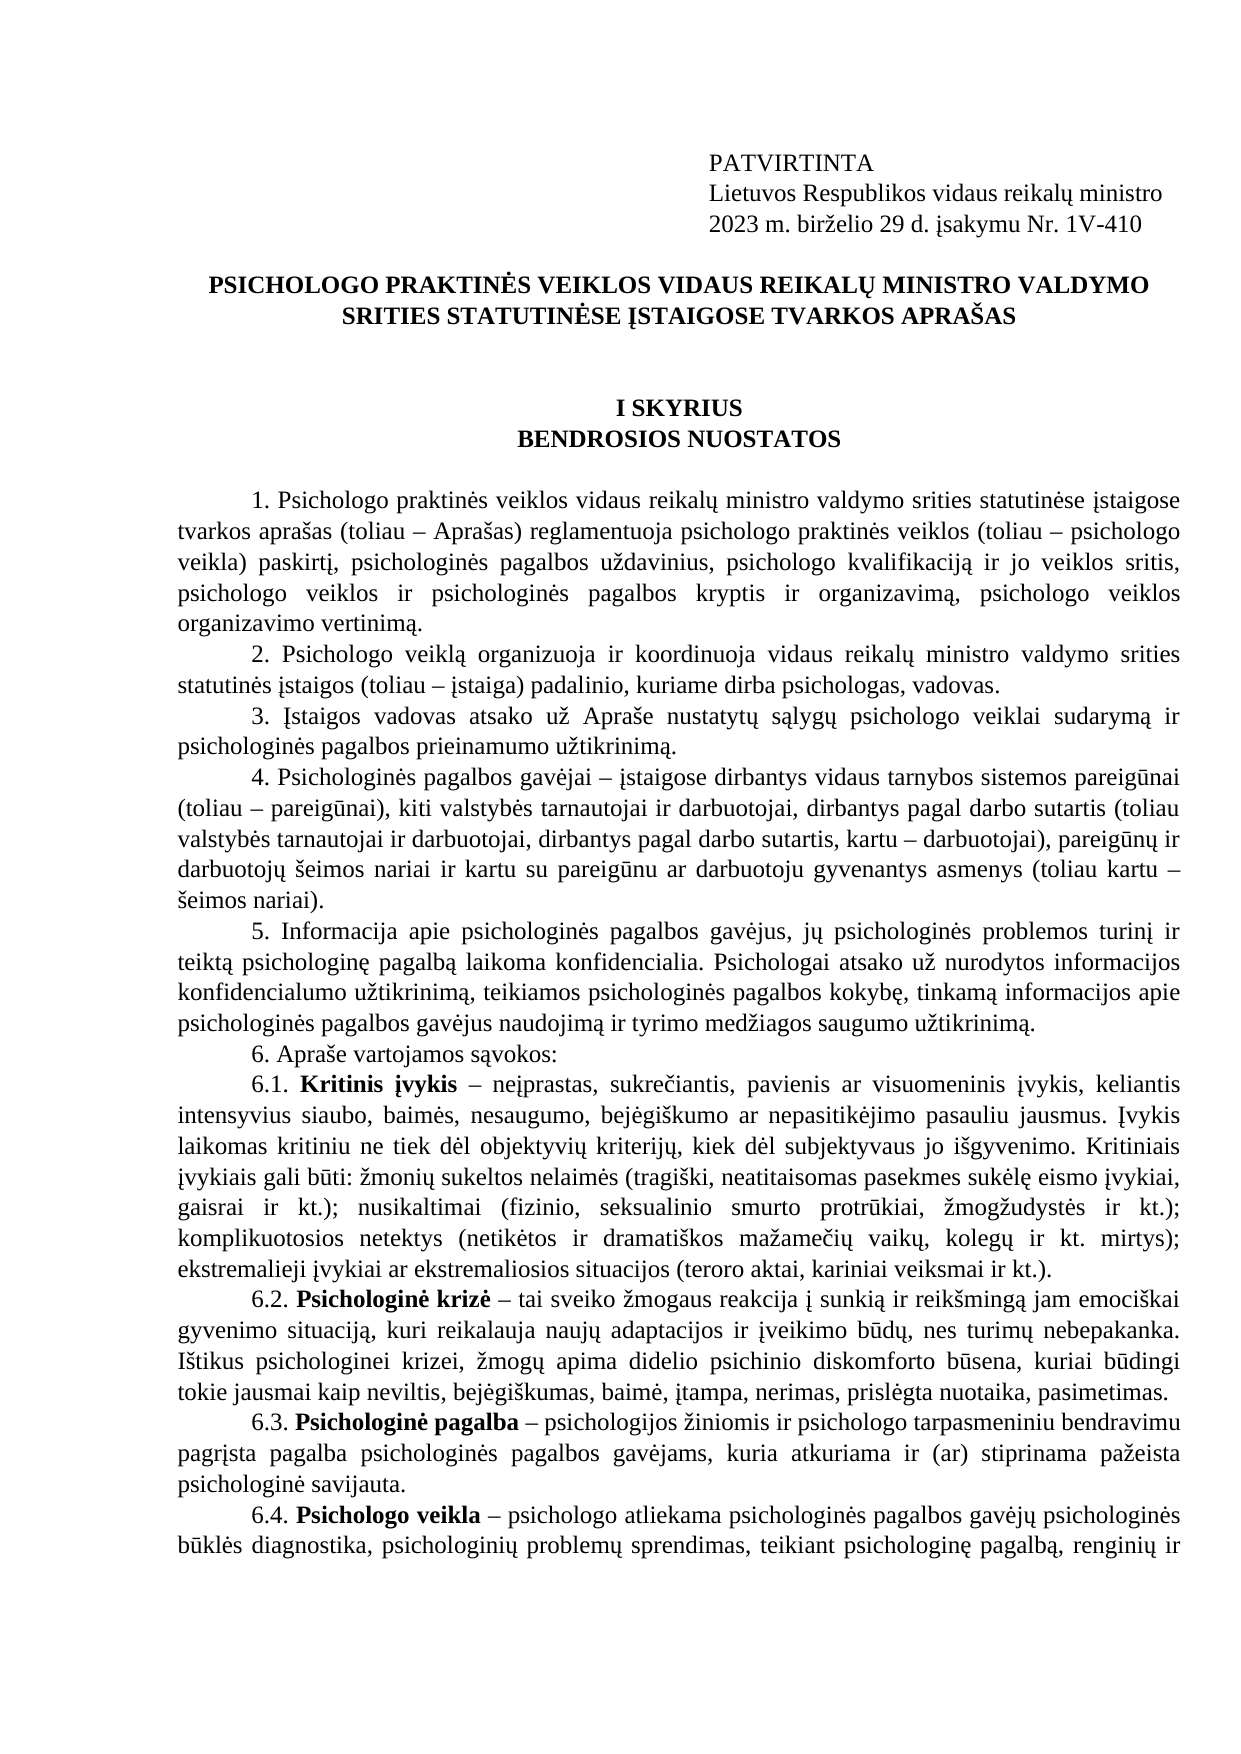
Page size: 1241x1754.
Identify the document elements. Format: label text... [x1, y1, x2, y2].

text I SKYRIUS [177, 393, 1181, 422]
text 1. Psichologo praktinės veiklos vidaus reikalų ministro valdymo srities statutinėse įstaigose tvarkos aprašas (toliau – Aprašas) reglamentuoja psichologo praktinės veiklos (toliau – psichologo veikla) paskirtį, psichologinės pagalbos uždavinius, psichologo kvalifikaciją ir jo veiklos sritis, psichologo veiklos ir psichologinės pagalbos kryptis ir organizavimą, psichologo veiklos organizavimo vertinimą. [177, 486, 1181, 637]
text 3. Įstaigos vadovas atsako už Apraše nustatytų sąlygų psichologo veiklai sudarymą ir psichologinės pagalbos prieinamumo užtikrinimą. [177, 701, 1181, 760]
text PATVIRTINTA [709, 148, 1181, 176]
text PSICHOLOGO PRAKTINĖS VEIKLOS VIDAUS REIKALŲ MINISTRO VALDYMO SRITIES STATUTINĖSE ĮSTAIGOSE TVARKOS APRAŠAS [177, 271, 1181, 330]
text 6. Apraše vartojamos sąvokos: [177, 1039, 1181, 1067]
text 4. Psichologinės pagalbos gavėjai – įstaigose dirbantys vidaus tarnybos sistemos pareigūnai (toliau – pareigūnai), kiti valstybės tarnautojai ir darbuotojai, dirbantys pagal darbo sutartis (toliau valstybės tarnautojai ir darbuotojai, dirbantys pagal darbo sutartis, kartu – darbuotojai), pareigūnų ir darbuotojų šeimos nariai ir kartu su pareigūnu ar darbuotoju gyvenantys asmenys (toliau kartu – šeimos nariai). [177, 762, 1181, 914]
text 6.2. Psichologinė krizė – tai sveiko žmogaus reakcija į sunkią ir reikšmingą jam emociškai gyvenimo situaciją, kuri reikalauja naujų adaptacijos ir įveikimo būdų, nes turimų nebepakanka. Ištikus psichologinei krizei, žmogų apima didelio psichinio diskomforto būsena, kuriai būdingi tokie jausmai kaip neviltis, bejėgiškumas, baimė, įtampa, nerimas, prislėgta nuotaika, pasimetimas. [177, 1284, 1181, 1406]
text BENDROSIOS NUOSTATOS [177, 424, 1181, 453]
text 6.1. Kritinis įvykis – neįprastas, sukrečiantis, pavienis ar visuomeninis įvykis, keliantis intensyvius siaubo, baimės, nesaugumo, bejėgiškumo ar nepasitikėjimo pasauliu jausmus. Įvykis laikomas kritiniu ne tiek dėl objektyvių kriterijų, kiek dėl subjektyvaus jo išgyvenimo. Kritiniais įvykiais gali būti: žmonių sukeltos nelaimės (tragiški, neatitaisomas pasekmes sukėlę eismo įvykiai, gaisrai ir kt.); nusikaltimai (fizinio, seksualinio smurto protrūkiai, žmogžudystės ir kt.); komplikuotosios netektys (netikėtos ir dramatiškos mažamečių vaikų, kolegų ir kt. mirtys); ekstremalieji įvykiai ar ekstremaliosios situacijos (teroro aktai, kariniai veiksmai ir kt.). [177, 1069, 1181, 1283]
text Lietuvos Respublikos vidaus reikalų ministro 2023 m. birželio 29 d. įsakymu Nr. 1V-410 [709, 178, 1181, 238]
text 6.4. Psichologo veikla – psichologo atliekama psichologinės pagalbos gavėjų psichologinės būklės diagnostika, psichologinių problemų sprendimas, teikiant psichologinę pagalbą, renginių ir [177, 1500, 1181, 1559]
text 5. Informacija apie psichologinės pagalbos gavėjus, jų psichologinės problemos turinį ir teiktą psichologinę pagalbą laikoma konfidencialia. Psichologai atsako už nurodytos informacijos konfidencialumo užtikrinimą, teikiamos psichologinės pagalbos kokybę, tinkamą informacijos apie psichologinės pagalbos gavėjus naudojimą ir tyrimo medžiagos saugumo užtikrinimą. [177, 916, 1181, 1037]
text 6.3. Psichologinė pagalba – psichologijos žiniomis ir psichologo tarpasmeniniu bendravimu pagrįsta pagalba psichologinės pagalbos gavėjams, kuria atkuriama ir (ar) stiprinama pažeista psichologinė savijauta. [177, 1407, 1181, 1498]
text 2. Psichologo veiklą organizuoja ir koordinuoja vidaus reikalų ministro valdymo srities statutinės įstaigos (toliau – įstaiga) padalinio, kuriame dirba psichologas, vadovas. [177, 639, 1181, 699]
